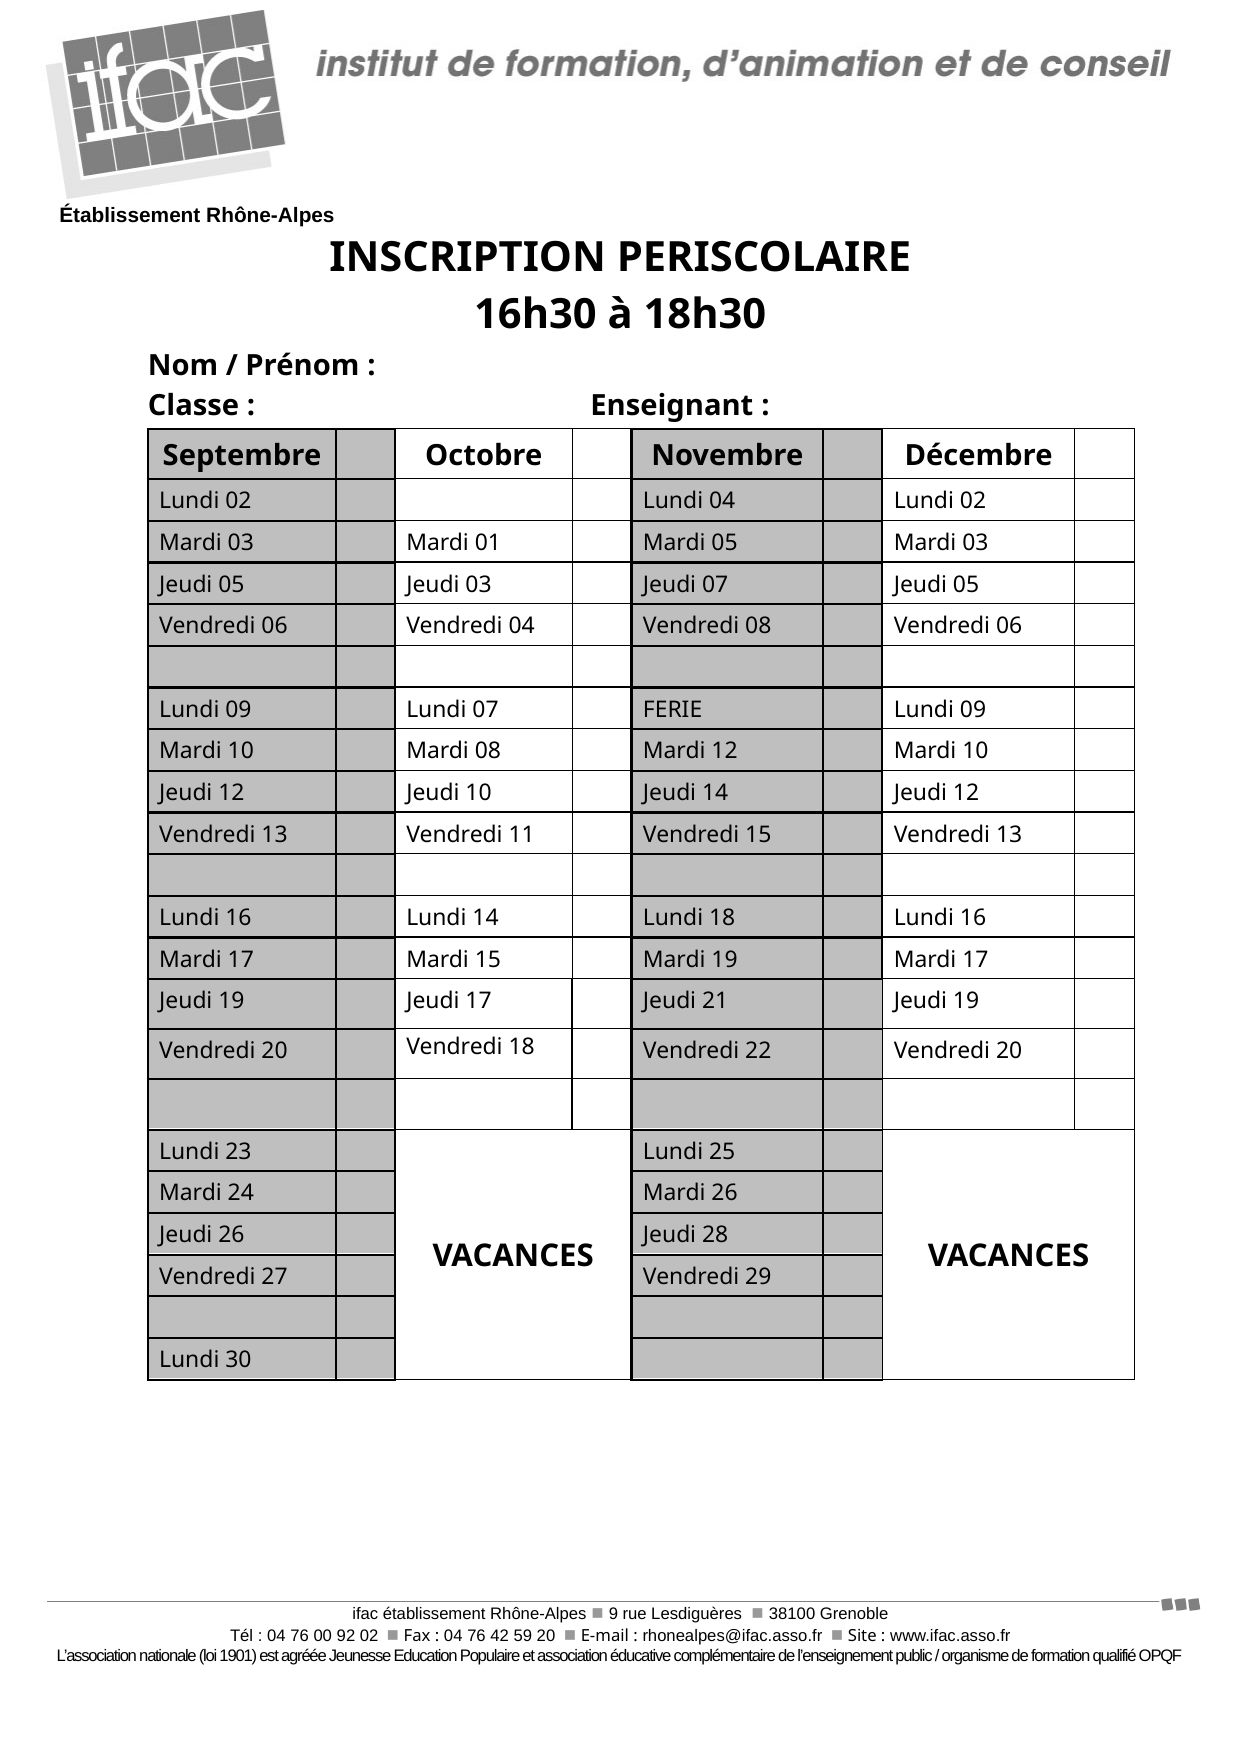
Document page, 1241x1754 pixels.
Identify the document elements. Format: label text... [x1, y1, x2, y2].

table_cell Vendredi 06 [883, 604, 1074, 645]
table_cell [824, 689, 881, 728]
table_cell Jeudi 07 [633, 564, 822, 603]
table_cell [396, 479, 572, 520]
table_cell Lundi 04 [633, 480, 822, 520]
table_cell [337, 647, 394, 686]
table_header [824, 430, 881, 478]
table_cell Jeudi 05 [883, 563, 1074, 603]
table_cell [573, 813, 630, 853]
table_cell [337, 480, 394, 520]
table_cell Mardi 10 [883, 729, 1074, 770]
table_cell [824, 1214, 882, 1253]
table_cell [573, 979, 630, 1028]
table_cell Jeudi 21 [633, 980, 822, 1028]
table_cell [337, 730, 394, 770]
table_cell [633, 1297, 822, 1337]
table_cell Lundi 02 [149, 480, 335, 520]
table_cell [337, 605, 394, 645]
table_cell Mardi 08 [396, 729, 572, 770]
table_cell Mardi 17 [149, 939, 335, 978]
table_cell [573, 729, 630, 770]
table_cell [573, 479, 630, 520]
table_cell Lundi 14 [396, 896, 572, 936]
table_cell Jeudi 12 [149, 772, 335, 811]
table_cell [1075, 854, 1134, 895]
table_cell [337, 772, 394, 811]
table_cell [573, 563, 630, 603]
table_cell [824, 647, 881, 686]
table_cell [824, 480, 881, 520]
table_cell [1075, 729, 1134, 770]
table_cell [1075, 938, 1134, 978]
table_cell Mardi 12 [633, 730, 822, 770]
table_cell [633, 1080, 822, 1128]
table_cell [633, 1339, 822, 1378]
table_cell Mardi 17 [883, 938, 1074, 978]
table_cell [573, 604, 630, 645]
table_cell Jeudi 19 [149, 980, 335, 1028]
table_cell [1075, 1029, 1134, 1078]
table_cell Vendredi 22 [633, 1030, 822, 1078]
table_cell [337, 689, 394, 728]
table_cell Lundi 02 [883, 479, 1074, 520]
table_cell [149, 1080, 335, 1128]
table_cell [337, 564, 394, 603]
table_cell [883, 646, 1074, 686]
table_cell [883, 854, 1074, 895]
table_cell [337, 1297, 394, 1337]
table_cell Vendredi 06 [149, 605, 335, 645]
table_cell [337, 1214, 394, 1253]
table_cell Vendredi 18 [396, 1029, 571, 1078]
table_cell Jeudi 17 [396, 979, 571, 1028]
table_cell Jeudi 03 [396, 563, 572, 603]
table_cell [396, 646, 572, 686]
table_cell [1075, 521, 1134, 561]
table_cell Mardi 03 [149, 522, 335, 561]
table_cell Lundi 23 [149, 1131, 335, 1170]
table_cell Mardi 03 [883, 521, 1074, 561]
table_cell [573, 1079, 630, 1128]
table_cell [337, 1339, 394, 1378]
table_cell Lundi 09 [149, 689, 335, 728]
table_cell Mardi 01 [396, 521, 572, 561]
table_cell [1075, 813, 1134, 853]
table_cell Lundi 18 [633, 897, 822, 936]
table_cell [824, 1172, 882, 1212]
table_cell [1075, 604, 1134, 645]
table_cell [573, 521, 630, 561]
table_header Septembre [149, 430, 335, 478]
table_cell Jeudi 28 [633, 1214, 822, 1253]
table_header Décembre [883, 429, 1074, 478]
table_cell [337, 897, 394, 936]
table_cell [824, 980, 882, 1028]
table_cell [824, 564, 881, 603]
table_cell [1075, 688, 1134, 728]
table_cell [824, 1131, 882, 1170]
table_cell [149, 647, 335, 686]
table_cell [573, 854, 630, 895]
table_cell Jeudi 26 [149, 1214, 335, 1253]
table_cell Lundi 16 [149, 897, 335, 936]
table_cell [1075, 771, 1134, 811]
table_cell [1075, 479, 1134, 520]
table_cell Mardi 26 [633, 1172, 822, 1212]
table_cell [824, 605, 881, 645]
table_cell Vendredi 04 [396, 604, 572, 645]
table_cell Jeudi 19 [883, 979, 1074, 1028]
table_cell [337, 855, 394, 895]
table_cell [396, 1079, 571, 1128]
table_cell Jeudi 14 [633, 772, 822, 811]
table_cell [824, 1030, 882, 1078]
table_cell [337, 1030, 394, 1078]
table_cell [824, 814, 881, 853]
table_cell [824, 772, 881, 811]
table_header Octobre [396, 429, 572, 478]
table_cell [1075, 979, 1134, 1028]
table_header [1075, 429, 1134, 478]
table_cell Jeudi 12 [883, 771, 1074, 811]
table_cell Mardi 15 [396, 938, 572, 978]
table_cell [824, 730, 881, 770]
table_cell [573, 938, 630, 978]
table_cell Vendredi 29 [633, 1256, 822, 1295]
table_cell [824, 897, 881, 936]
table_cell VACANCES [883, 1130, 1134, 1378]
table_cell [337, 1080, 394, 1128]
table_cell [149, 855, 335, 895]
table_cell Vendredi 27 [149, 1256, 335, 1295]
text Nom / Prénom : Classe : Enseignant : [148, 344, 1092, 424]
table_cell Mardi 05 [633, 522, 822, 561]
table_cell [149, 1297, 335, 1337]
table_cell Vendredi 15 [633, 814, 822, 853]
table_cell [1075, 1079, 1134, 1128]
table_cell [337, 1256, 394, 1295]
table_cell [337, 939, 394, 978]
table_cell Lundi 16 [883, 896, 1074, 936]
table_cell [337, 1131, 394, 1170]
table_cell [337, 1172, 394, 1212]
table_cell Lundi 30 [149, 1339, 335, 1378]
table_cell [1075, 896, 1134, 936]
table_cell Vendredi 11 [396, 813, 572, 853]
table_cell [337, 814, 394, 853]
table_cell Mardi 19 [633, 939, 822, 978]
table_cell [824, 855, 881, 895]
table_cell Jeudi 05 [149, 564, 335, 603]
table_cell [573, 771, 630, 811]
table_cell Lundi 07 [396, 688, 572, 728]
table_cell VACANCES [396, 1130, 630, 1378]
table_header [337, 430, 394, 478]
table_cell [337, 522, 394, 561]
table_cell [824, 1339, 882, 1378]
table_cell Vendredi 08 [633, 605, 822, 645]
table_cell [1075, 563, 1134, 603]
table_cell [824, 1256, 882, 1295]
table_header Novembre [633, 430, 822, 478]
table_cell Mardi 24 [149, 1172, 335, 1212]
text 16h30 à 18h30 [148, 283, 1092, 340]
table_cell Vendredi 13 [149, 814, 335, 853]
table_cell [573, 1029, 630, 1078]
table_cell [396, 854, 572, 895]
table_cell Jeudi 10 [396, 771, 572, 811]
table_cell Vendredi 13 [883, 813, 1074, 853]
table_cell FERIE [633, 689, 822, 728]
table_cell [573, 896, 630, 936]
table_cell [337, 980, 394, 1028]
table_cell Vendredi 20 [883, 1029, 1074, 1078]
table_cell [633, 647, 822, 686]
text INSCRIPTION PERISCOLAIRE [148, 227, 1092, 283]
table_cell Mardi 10 [149, 730, 335, 770]
table_cell [573, 646, 630, 686]
table_cell [1075, 646, 1134, 686]
table_cell [573, 688, 630, 728]
table_cell [824, 939, 881, 978]
table_cell Vendredi 20 [149, 1030, 335, 1078]
table_cell [883, 1079, 1074, 1128]
table_header [573, 429, 630, 478]
table_cell Lundi 09 [883, 688, 1074, 728]
table_cell Lundi 25 [633, 1131, 822, 1170]
table_cell [633, 855, 822, 895]
table_cell [824, 1080, 882, 1128]
table_cell [824, 1297, 882, 1337]
table_cell [824, 522, 881, 561]
